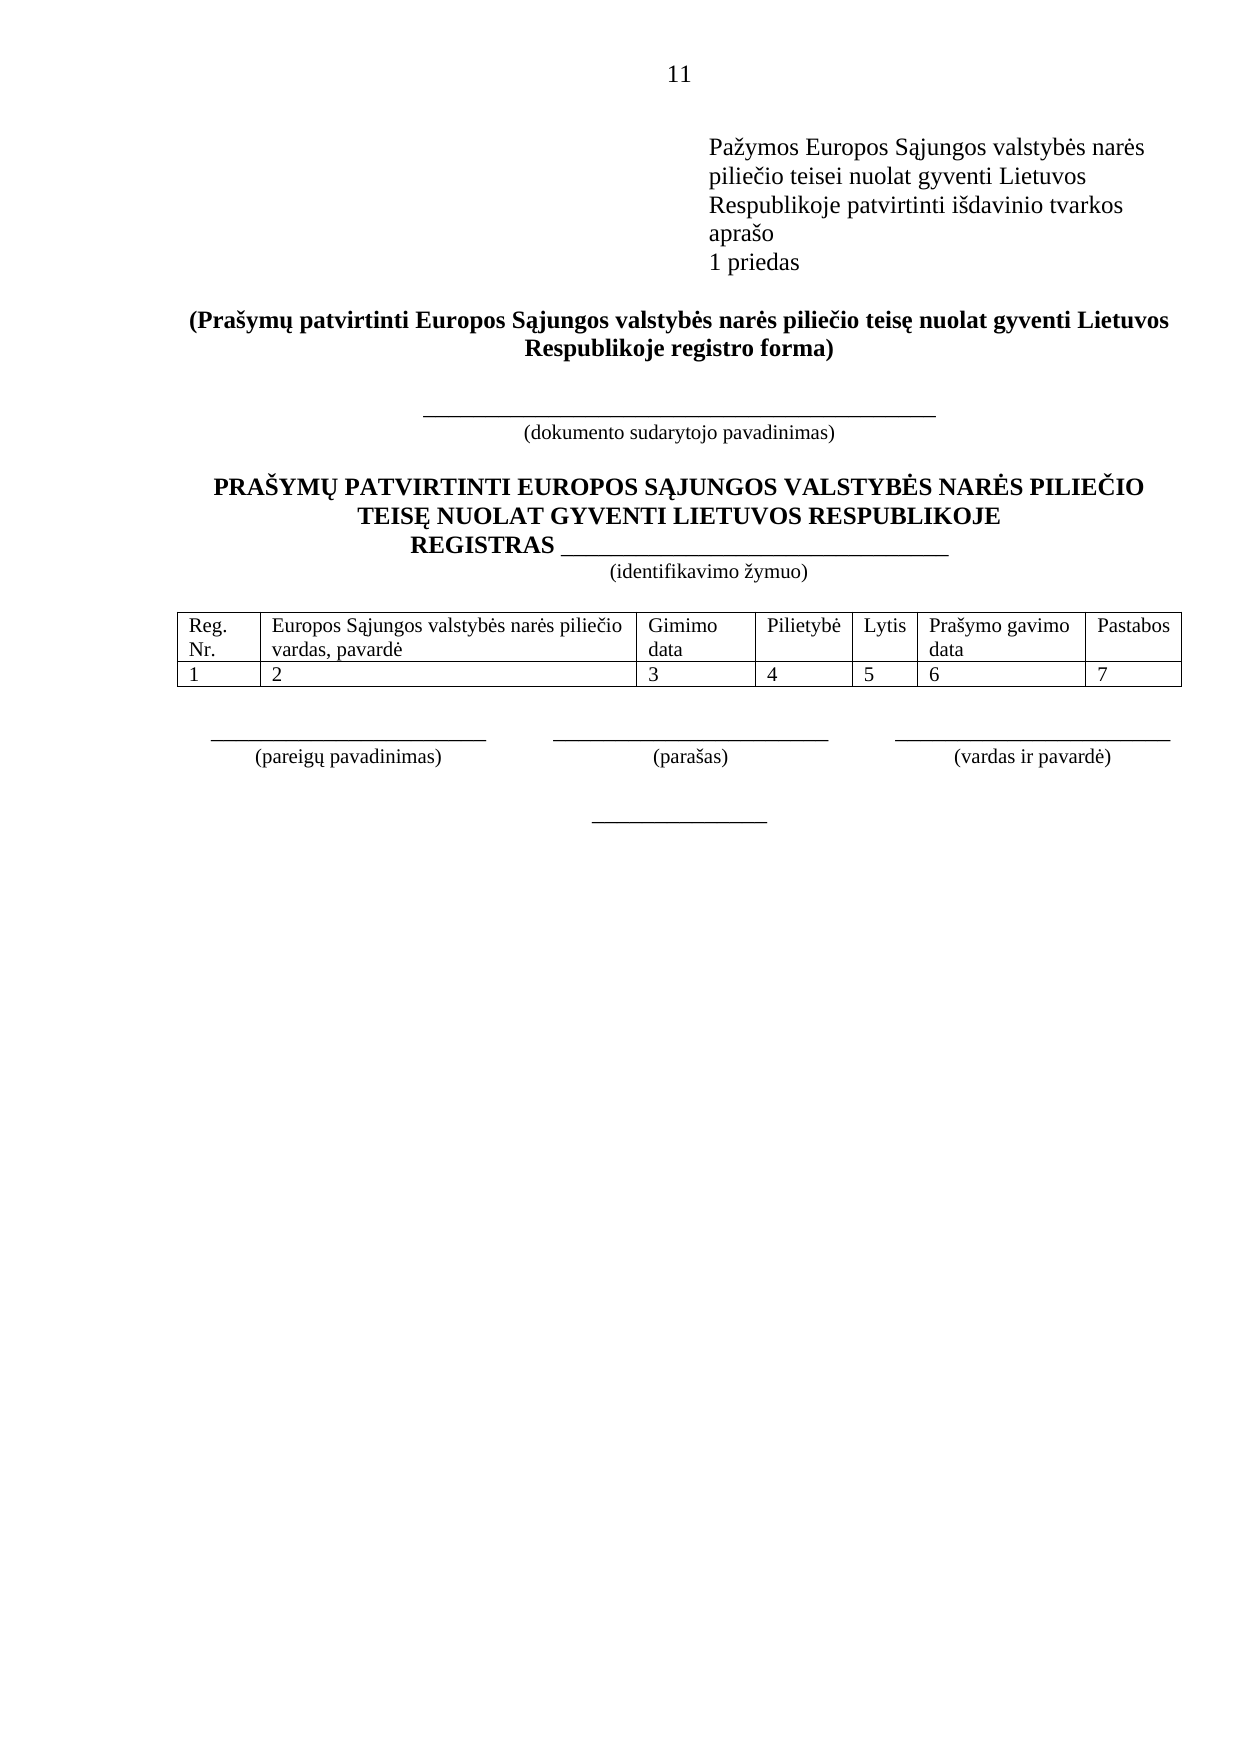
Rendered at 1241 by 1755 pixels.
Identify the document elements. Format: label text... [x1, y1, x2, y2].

table_header Europos Sąjungos valstybės narės piliečio vardas, pavardė [261, 613, 636, 661]
table_cell 4 [756, 662, 852, 686]
text piliečio teisei nuolat gyventi Lietuvos [177, 161, 1181, 190]
text _________________________________________ [177, 391, 1181, 420]
text 1 priedas [177, 247, 1181, 276]
text Respublikoje patvirtinti išdavinio tvarkos [177, 190, 1181, 218]
table_header ______________________ [177, 716, 519, 744]
table_header ______________________ [519, 716, 862, 744]
text Pažymos Europos Sąjungos valstybės narės [177, 132, 1181, 161]
text (Prašymų patvirtinti Europos Sąjungos valstybės narės piliečio teisę nuolat gyventi Lietuvos Respublikoje registro forma) [177, 305, 1181, 362]
text (dokumento sudarytojo pavadinimas) [177, 420, 1181, 444]
table_header Prašymo gavimo data [918, 613, 1085, 661]
table_header Lytis [853, 613, 917, 661]
table_header Reg. Nr. [178, 613, 260, 661]
table_cell 7 [1086, 662, 1181, 686]
text PRAŠYMŲ PATVIRTINTI EUROPOS SĄJUNGOS VALSTYBĖS NARĖS PILIEČIO [177, 472, 1181, 501]
text aprašo [177, 218, 1181, 247]
text ______________ [177, 797, 1181, 826]
table_header Gimimo data [637, 613, 755, 661]
table_cell 1 [178, 662, 260, 686]
table_cell (pareigų pavadinimas) [177, 744, 519, 768]
table_header ______________________ [862, 716, 1204, 744]
table_cell 3 [637, 662, 755, 686]
table_cell 6 [918, 662, 1085, 686]
table_cell 2 [261, 662, 636, 686]
table_cell (parašas) [519, 744, 862, 768]
table_cell (vardas ir pavardė) [862, 744, 1204, 768]
text REGISTRAS _______________________________ [177, 530, 1181, 559]
table_cell 5 [853, 662, 917, 686]
table_header Pilietybė [756, 613, 852, 661]
text (identifikavimo žymuo) [236, 559, 1181, 583]
table_header Pastabos [1086, 613, 1181, 661]
text TEISĘ NUOLAT GYVENTI LIETUVOS RESPUBLIKOJE [177, 501, 1181, 530]
